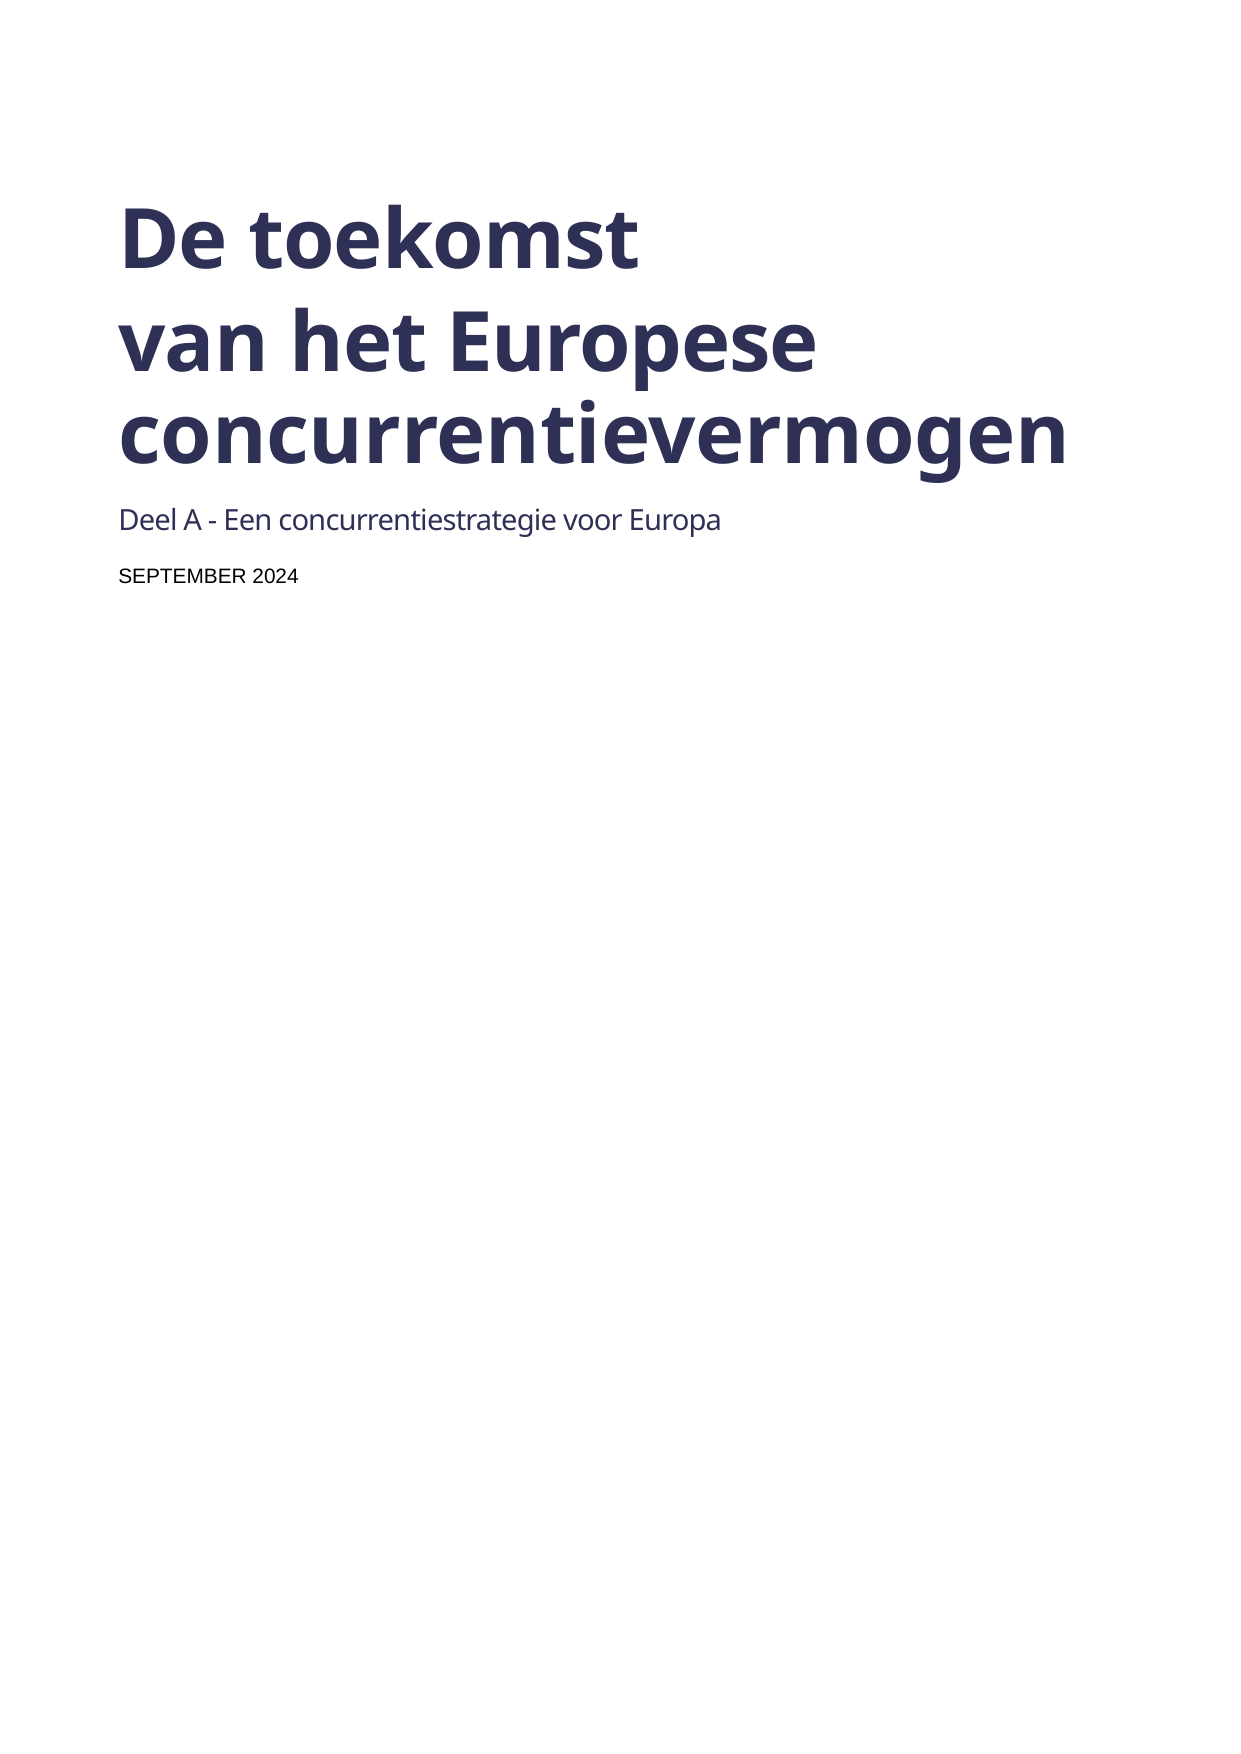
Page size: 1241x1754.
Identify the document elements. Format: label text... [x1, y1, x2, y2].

text Deel A - Een concurrentiestrategie voor Europa [118, 490, 1122, 540]
text De toekomst [118, 148, 1122, 298]
text van het Europese concurrentievermogen [118, 298, 1122, 482]
text SEPTEMBER 2024 [118, 564, 1122, 588]
